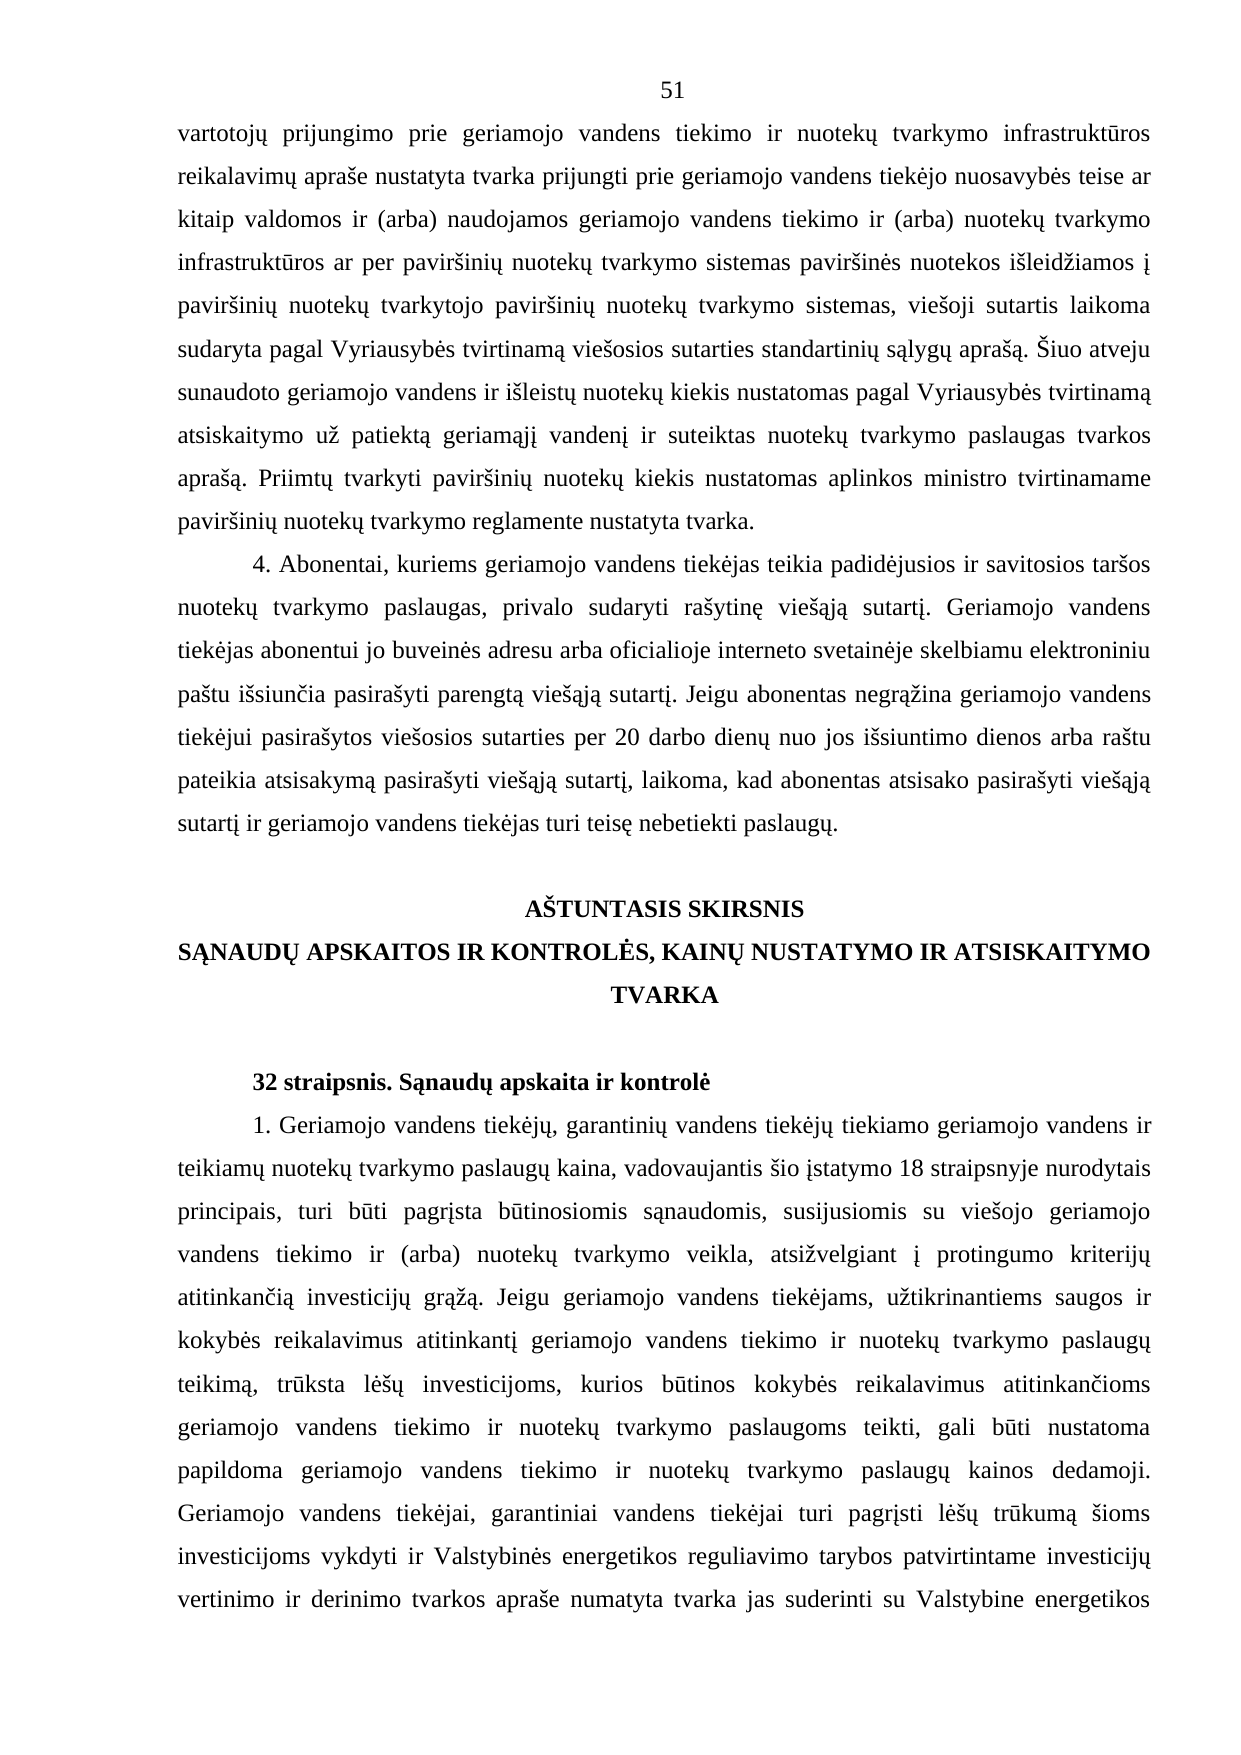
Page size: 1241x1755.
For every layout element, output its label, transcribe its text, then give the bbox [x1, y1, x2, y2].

text 32 straipsnis. Sąnaudų apskaita ir kontrolė [177, 1067, 1152, 1096]
text SĄNAUDŲ APSKAITOS IR KONTROLĖS, KAINŲ NUSTATYMO IR ATSISKAITYMO TVARKA [177, 937, 1152, 1009]
text AŠTUNTASIS SKIRSNIS [177, 894, 1152, 923]
text 4. Abonentai, kuriems geriamojo vandens tiekėjas teikia padidėjusios ir savitosios taršos nuotekų tvarkymo paslaugas, privalo sudaryti rašytinę viešąją sutartį. Geriamojo vandens tiekėjas abonentui jo buveinės adresu arba oficialioje interneto svetainėje skelbiamu elektroniniu paštu išsiunčia pasirašyti parengtą viešąją sutartį. Jeigu abonentas negrąžina geriamojo vandens tiekėjui pasirašytos viešosios sutarties per 20 darbo dienų nuo jos išsiuntimo dienos arba raštu pateikia atsisakymą pasirašyti viešąją sutartį, laikoma, kad abonentas atsisako pasirašyti viešąją sutartį ir geriamojo vandens tiekėjas turi teisę nebetiekti paslaugų. [177, 549, 1152, 837]
text 1. Geriamojo vandens tiekėjų, garantinių vandens tiekėjų tiekiamo geriamojo vandens ir teikiamų nuotekų tvarkymo paslaugų kaina, vadovaujantis šio įstatymo 18 straipsnyje nurodytais principais, turi būti pagrįsta būtinosiomis sąnaudomis, susijusiomis su viešojo geriamojo vandens tiekimo ir (arba) nuotekų tvarkymo veikla, atsižvelgiant į protingumo kriterijų atitinkančią investicijų grąžą. Jeigu geriamojo vandens tiekėjams, užtikrinantiems saugos ir kokybės reikalavimus atitinkantį geriamojo vandens tiekimo ir nuotekų tvarkymo paslaugų teikimą, trūksta lėšų investicijoms, kurios būtinos kokybės reikalavimus atitinkančioms geriamojo vandens tiekimo ir nuotekų tvarkymo paslaugoms teikti, gali būti nustatoma papildoma geriamojo vandens tiekimo ir nuotekų tvarkymo paslaugų kainos dedamoji. Geriamojo vandens tiekėjai, garantiniai vandens tiekėjai turi pagrįsti lėšų trūkumą šioms investicijoms vykdyti ir Valstybinės energetikos reguliavimo tarybos patvirtintame investicijų vertinimo ir derinimo tvarkos apraše numatyta tvarka jas suderinti su Valstybine energetikos [177, 1110, 1152, 1613]
text vartotojų prijungimo prie geriamojo vandens tiekimo ir nuotekų tvarkymo infrastruktūros reikalavimų apraše nustatyta tvarka prijungti prie geriamojo vandens tiekėjo nuosavybės teise ar kitaip valdomos ir (arba) naudojamos geriamojo vandens tiekimo ir (arba) nuotekų tvarkymo infrastruktūros ar per paviršinių nuotekų tvarkymo sistemas paviršinės nuotekos išleidžiamos į paviršinių nuotekų tvarkytojo paviršinių nuotekų tvarkymo sistemas, viešoji sutartis laikoma sudaryta pagal Vyriausybės tvirtinamą viešosios sutarties standartinių sąlygų aprašą. Šiuo atveju sunaudoto geriamojo vandens ir išleistų nuotekų kiekis nustatomas pagal Vyriausybės tvirtinamą atsiskaitymo už patiektą geriamąjį vandenį ir suteiktas nuotekų tvarkymo paslaugas tvarkos aprašą. Priimtų tvarkyti paviršinių nuotekų kiekis nustatomas aplinkos ministro tvirtinamame paviršinių nuotekų tvarkymo reglamente nustatyta tvarka. [177, 118, 1152, 535]
